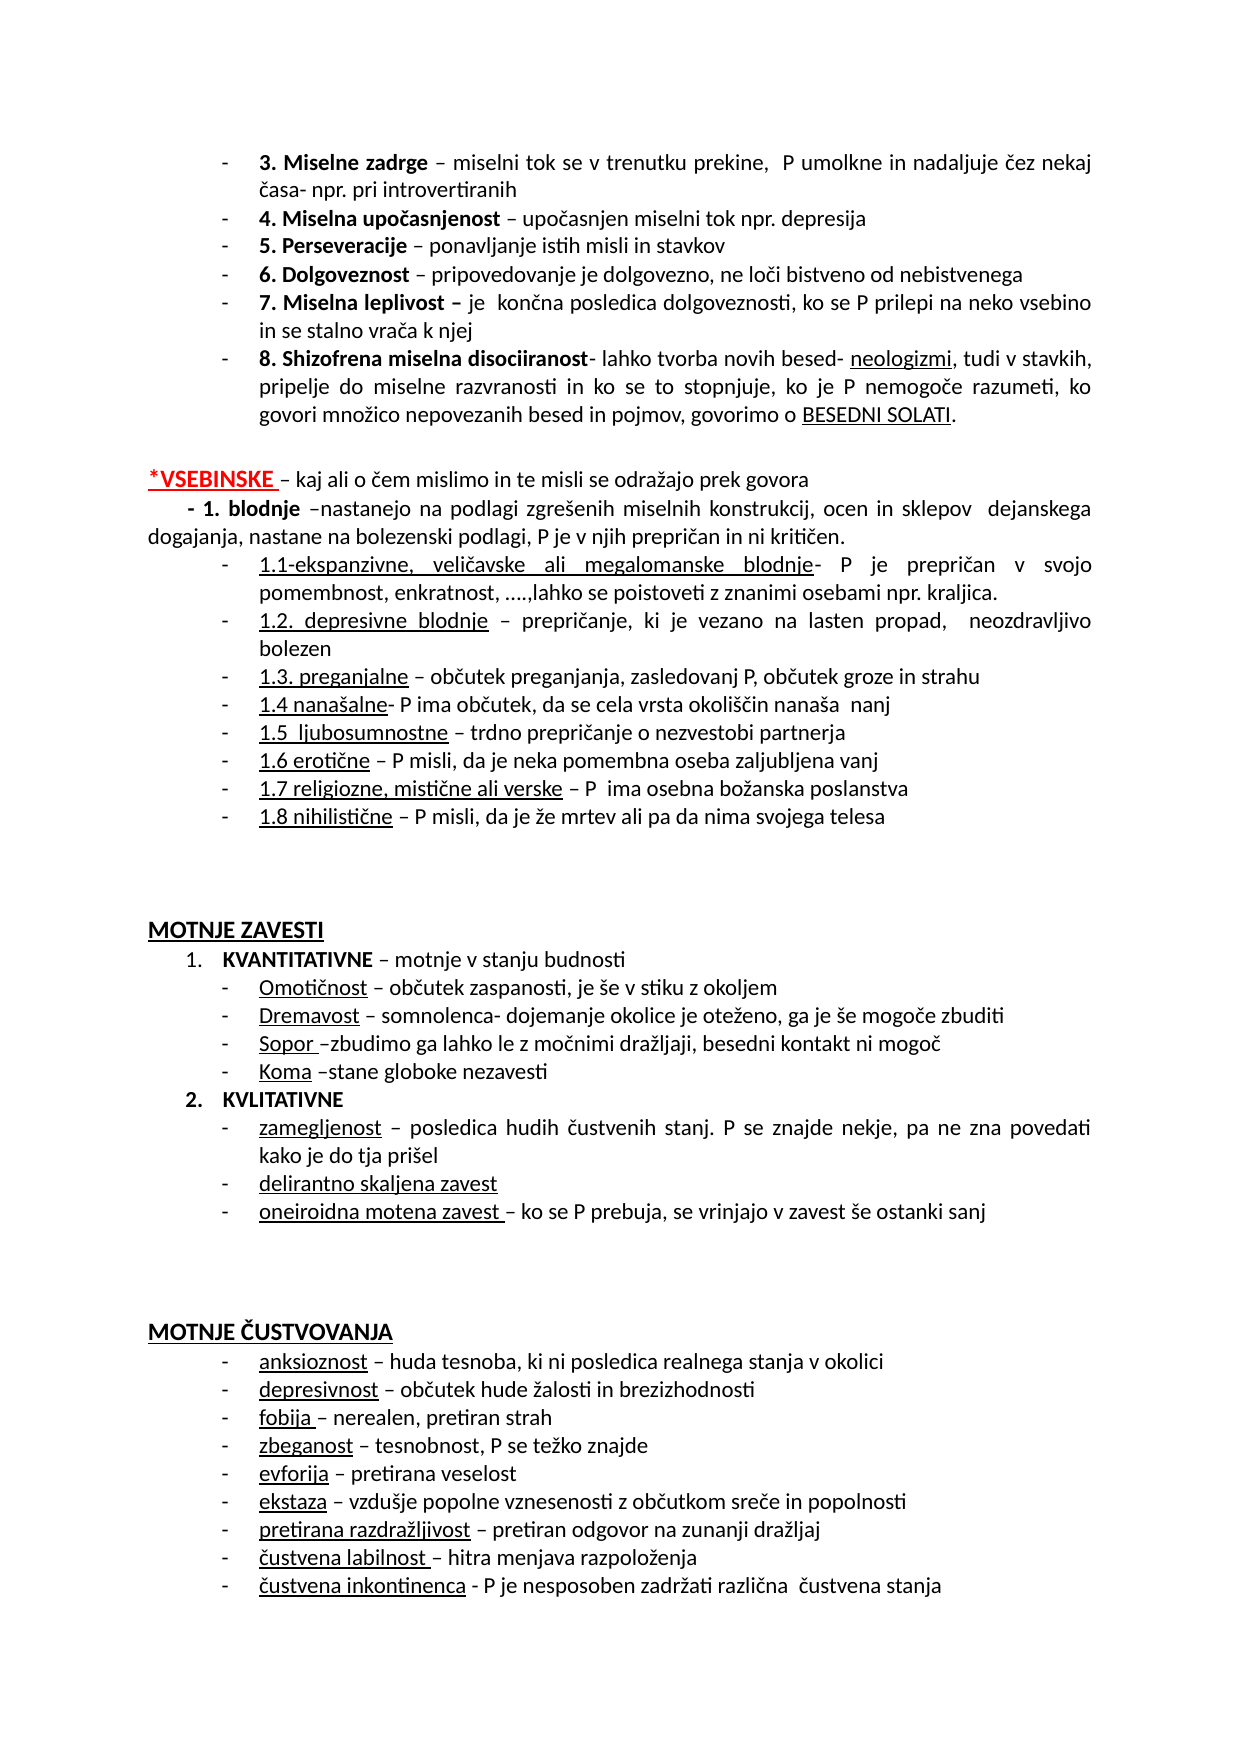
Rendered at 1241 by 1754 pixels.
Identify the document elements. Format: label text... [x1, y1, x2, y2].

list pretirana razdražljivost – pretiran odgovor na zunanji dražljaj [221, 1515, 1093, 1543]
list 6. Dolgoveznost – pripovedovanje je dolgovezno, ne loči bistveno od nebistvenega [221, 260, 1093, 288]
list ekstaza – vzdušje popolne vznesenosti z občutkom sreče in popolnosti [221, 1487, 1093, 1515]
list Omotičnost – občutek zaspanosti, je še v stiku z okoljem [221, 973, 1093, 1001]
list 4. Miselna upočasnjenost – upočasnjen miselni tok npr. depresija [221, 204, 1093, 232]
list Dremavost – somnolenca- dojemanje okolice je oteženo, ga je še mogoče zbuditi [221, 1001, 1093, 1029]
list 8. Shizofrena miselna disociiranost- lahko tvorba novih besed- neologizmi, tudi v stavkih, pripelje do miselne razvranosti in ko se to stopnjuje, ko je P nemogoče razumeti, ko govori množico nepovezanih besed in pojmov, govorimo o BESEDNI SOLATI. [221, 344, 1093, 428]
list čustvena labilnost – hitra menjava razpoloženja [221, 1543, 1093, 1571]
text MOTNJE ZAVESTI [148, 914, 1093, 945]
list KVANTITATIVNE – motnje v stanju budnosti [185, 945, 1093, 973]
list 7. Miselna leplivost – je končna posledica dolgoveznosti, ko se P prilepi na neko vsebino in se stalno vrača k njej [221, 288, 1093, 344]
list 1.1-ekspanzivne, veličavske ali megalomanske blodnje- P je prepričan v svojo pomembnost, enkratnost, ….,lahko se poistoveti z znanimi osebami npr. kraljica. [221, 550, 1093, 606]
list 1.7 religiozne, mistične ali verske – P ima osebna božanska poslanstva [221, 774, 1093, 802]
list 1.5 ljubosumnostne – trdno prepričanje o nezvestobi partnerja [221, 718, 1093, 746]
list fobija – nerealen, pretiran strah [221, 1403, 1093, 1431]
list anksioznost – huda tesnoba, ki ni posledica realnega stanja v okolici [221, 1347, 1093, 1375]
list zamegljenost – posledica hudih čustvenih stanj. P se znajde nekje, pa ne zna povedati kako je do tja prišel [221, 1113, 1093, 1169]
list 3. Miselne zadrge – miselni tok se v trenutku prekine, P umolkne in nadaljuje čez nekaj časa- npr. pri introvertiranih [221, 148, 1093, 204]
text *VSEBINSKE – kaj ali o čem mislimo in te misli se odražajo prek govora [148, 463, 1093, 494]
list depresivnost – občutek hude žalosti in brezizhodnosti [221, 1375, 1093, 1403]
list 1.2. depresivne blodnje – prepričanje, ki je vezano na lasten propad, neozdravljivo bolezen [221, 606, 1093, 662]
text MOTNJE ČUSTVOVANJA [148, 1317, 1093, 1347]
list Sopor –zbudimo ga lahko le z močnimi dražljaji, besedni kontakt ni mogoč [221, 1029, 1093, 1057]
list čustvena inkontinenca - P je nesposoben zadržati različna čustvena stanja [221, 1571, 1093, 1599]
list delirantno skaljena zavest [221, 1169, 1093, 1197]
list 1.4 nanašalne- P ima občutek, da se cela vrsta okoliščin nanaša nanj [221, 690, 1093, 718]
list evforija – pretirana veselost [221, 1459, 1093, 1487]
list 1.3. preganjalne – občutek preganjanja, zasledovanj P, občutek groze in strahu [221, 662, 1093, 690]
list zbeganost – tesnobnost, P se težko znajde [221, 1431, 1093, 1459]
list oneiroidna motena zavest – ko se P prebuja, se vrinjajo v zavest še ostanki sanj [221, 1197, 1093, 1225]
list 1.8 nihilistične – P misli, da je že mrtev ali pa da nima svojega telesa [221, 802, 1093, 830]
list 5. Perseveracije – ponavljanje istih misli in stavkov [221, 232, 1093, 260]
list Koma –stane globoke nezavesti [221, 1057, 1093, 1085]
text - 1. blodnje –nastanejo na podlagi zgrešenih miselnih konstrukcij, ocen in sklepov dejanskega dogajanja, nastane na bolezenski podlagi, P je v njih prepričan in ni kritičen. [148, 494, 1093, 550]
list KVLITATIVNE [185, 1085, 1093, 1113]
list 1.6 erotične – P misli, da je neka pomembna oseba zaljubljena vanj [221, 746, 1093, 774]
